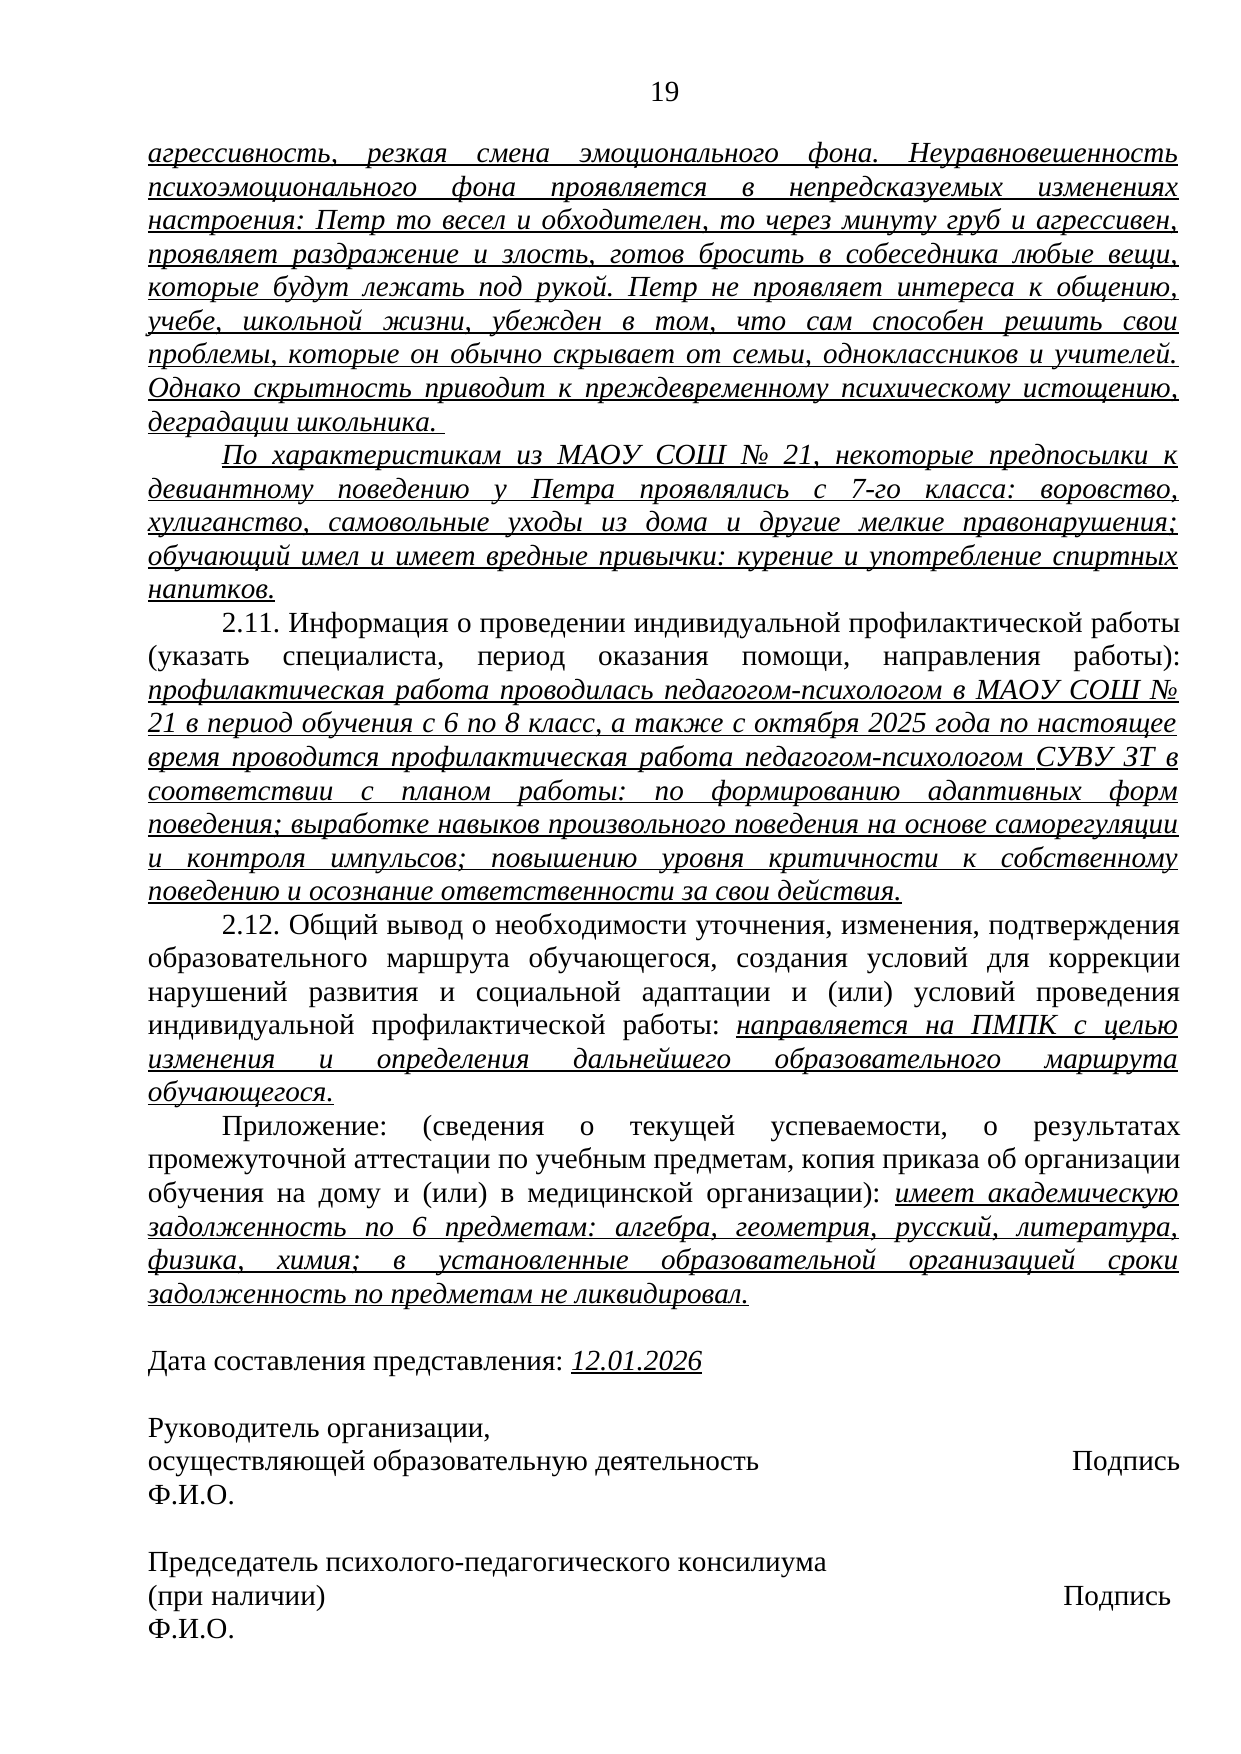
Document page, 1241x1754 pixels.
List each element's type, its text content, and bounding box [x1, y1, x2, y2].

text агрессивность, резкая смена эмоционального фона. Неуравновешенность психоэмоционального фона проявляется в непредсказуемых изменениях настроения: Петр то весел и обходителен, то через минуту груб и агрессивен, проявляет раздражение и злость, готов бросить в собеседника любые вещи, которые будут лежать под рукой. Петр не проявляет интереса к общению, учебе, школьной жизни, убежден в том, что сам способен решить свои проблемы, которые он обычно скрывает от семьи, одноклассников и учителей. Однако скрытность приводит к преждевременному психическому истощению, деградации школьника. [148, 135, 1181, 437]
text Дата составления представления: 12.01.2026 [148, 1343, 1181, 1376]
text По характеристикам из МАОУ СОШ № 21, некоторые предпосылки к девиантному поведению у Петра проявлялись с 7-го класса: воровство, хулиганство, самовольные уходы из дома и другие мелкие правонарушения; обучающий имел и имеет вредные привычки: курение и употребление спиртных напитков. [148, 437, 1181, 605]
text (при наличии) Подпись Ф.И.О. [148, 1578, 1181, 1645]
text осуществляющей образовательную деятельность Подпись Ф.И.О. [148, 1443, 1181, 1511]
text Руководитель организации, [148, 1410, 1181, 1443]
text 2.11. Информация о проведении индивидуальной профилактической работы (указать специалиста, период оказания помощи, направления работы): профилактическая работа проводилась педагогом-психологом в МАОУ СОШ № 21 в период обучения с 6 по 8 класс, а также с октября 2025 года по настоящее время проводится профилактическая работа педагогом-психологом СУВУ ЗТ в соответствии с планом работы: по формированию адаптивных форм поведения; выработке навыков произвольного поведения на основе саморегуляции и контроля импульсов; повышению уровня критичности к собственному поведению и осознание ответственности за свои действия. [148, 605, 1181, 907]
text 2.12. Общий вывод о необходимости уточнения, изменения, подтверждения образовательного маршрута обучающегося, создания условий для коррекции нарушений развития и социальной адаптации и (или) условий проведения индивидуальной профилактической работы: направляется на ПМПК с целью изменения и определения дальнейшего образовательного маршрута обучающегося. [148, 907, 1181, 1108]
text Председатель психолого-педагогического консилиума [148, 1544, 1181, 1578]
text Приложение: (сведения о текущей успеваемости, о результатах промежуточной аттестации по учебным предметам, копия приказа об организации обучения на дому и (или) в медицинской организации): имеет академическую задолженность по 6 предметам: алгебра, геометрия, русский, литература, физика, химия; в установленные образовательной организацией сроки задолженность по предметам не ликвидировал. [148, 1108, 1181, 1309]
